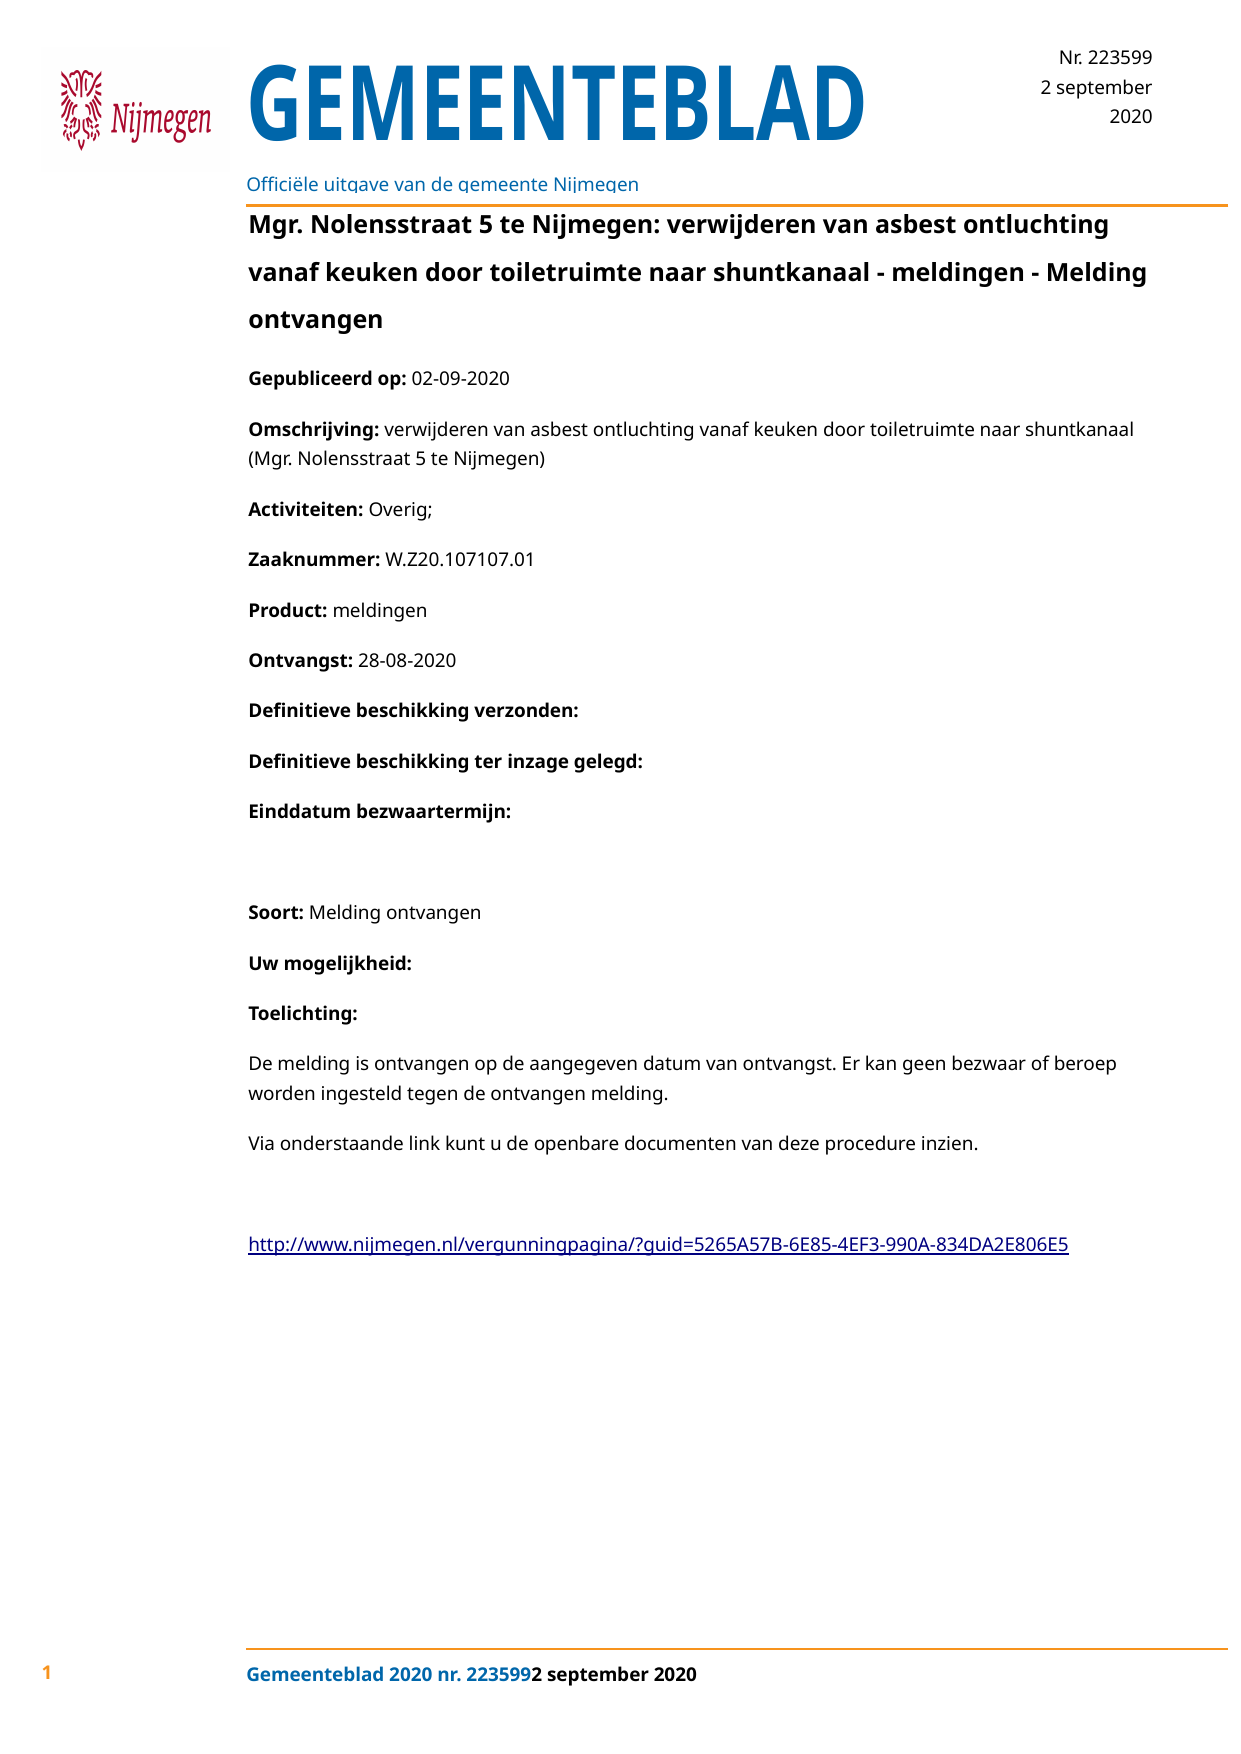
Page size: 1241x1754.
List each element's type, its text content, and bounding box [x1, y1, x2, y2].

text Toelichting: [248, 1000, 1152, 1026]
text Definitieve beschikking verzonden: [248, 698, 1152, 723]
text Zaaknummer: W.Z20.107107.01 [248, 546, 1152, 572]
text Product: meldingen [248, 597, 1152, 622]
text Omschrijving: verwijderen van asbest ontluchting vanaf keuken door toiletruimte naar shuntkanaal (Mgr. Nolensstraat 5 te Nijmegen) [248, 416, 1152, 471]
picture [41, 47, 231, 172]
text Gepubliceerd op: 02-09-2020 [248, 366, 1152, 391]
text Definitieve beschikking ter inzage gelegd: [248, 748, 1152, 774]
text Uw mogelijkheid: [248, 950, 1152, 975]
text De melding is ontvangen op de aangegeven datum van ontvangst. Er kan geen bezwaar of beroep worden ingesteld tegen de ontvangen melding. [248, 1051, 1152, 1106]
text Via onderstaande link kunt u de openbare documenten van deze procedure inzien. [248, 1131, 1152, 1156]
text Einddatum bezwaartermijn: [248, 798, 1152, 824]
text Ontvangst: 28-08-2020 [248, 647, 1152, 673]
text Mgr. Nolensstraat 5 te Nijmegen: verwijderen van asbest ontluchting vanaf keuken door toiletruimte naar shuntkanaal - meldingen - Melding ontvangen [248, 207, 1152, 336]
text http://www.nijmegen.nl/vergunningpagina/?guid=5265A57B-6E85-4EF3-990A-834DA2E806E5 [248, 1231, 1152, 1257]
text Soort: Melding ontvangen [248, 899, 1152, 925]
text Activiteiten: Overig; [248, 496, 1152, 522]
